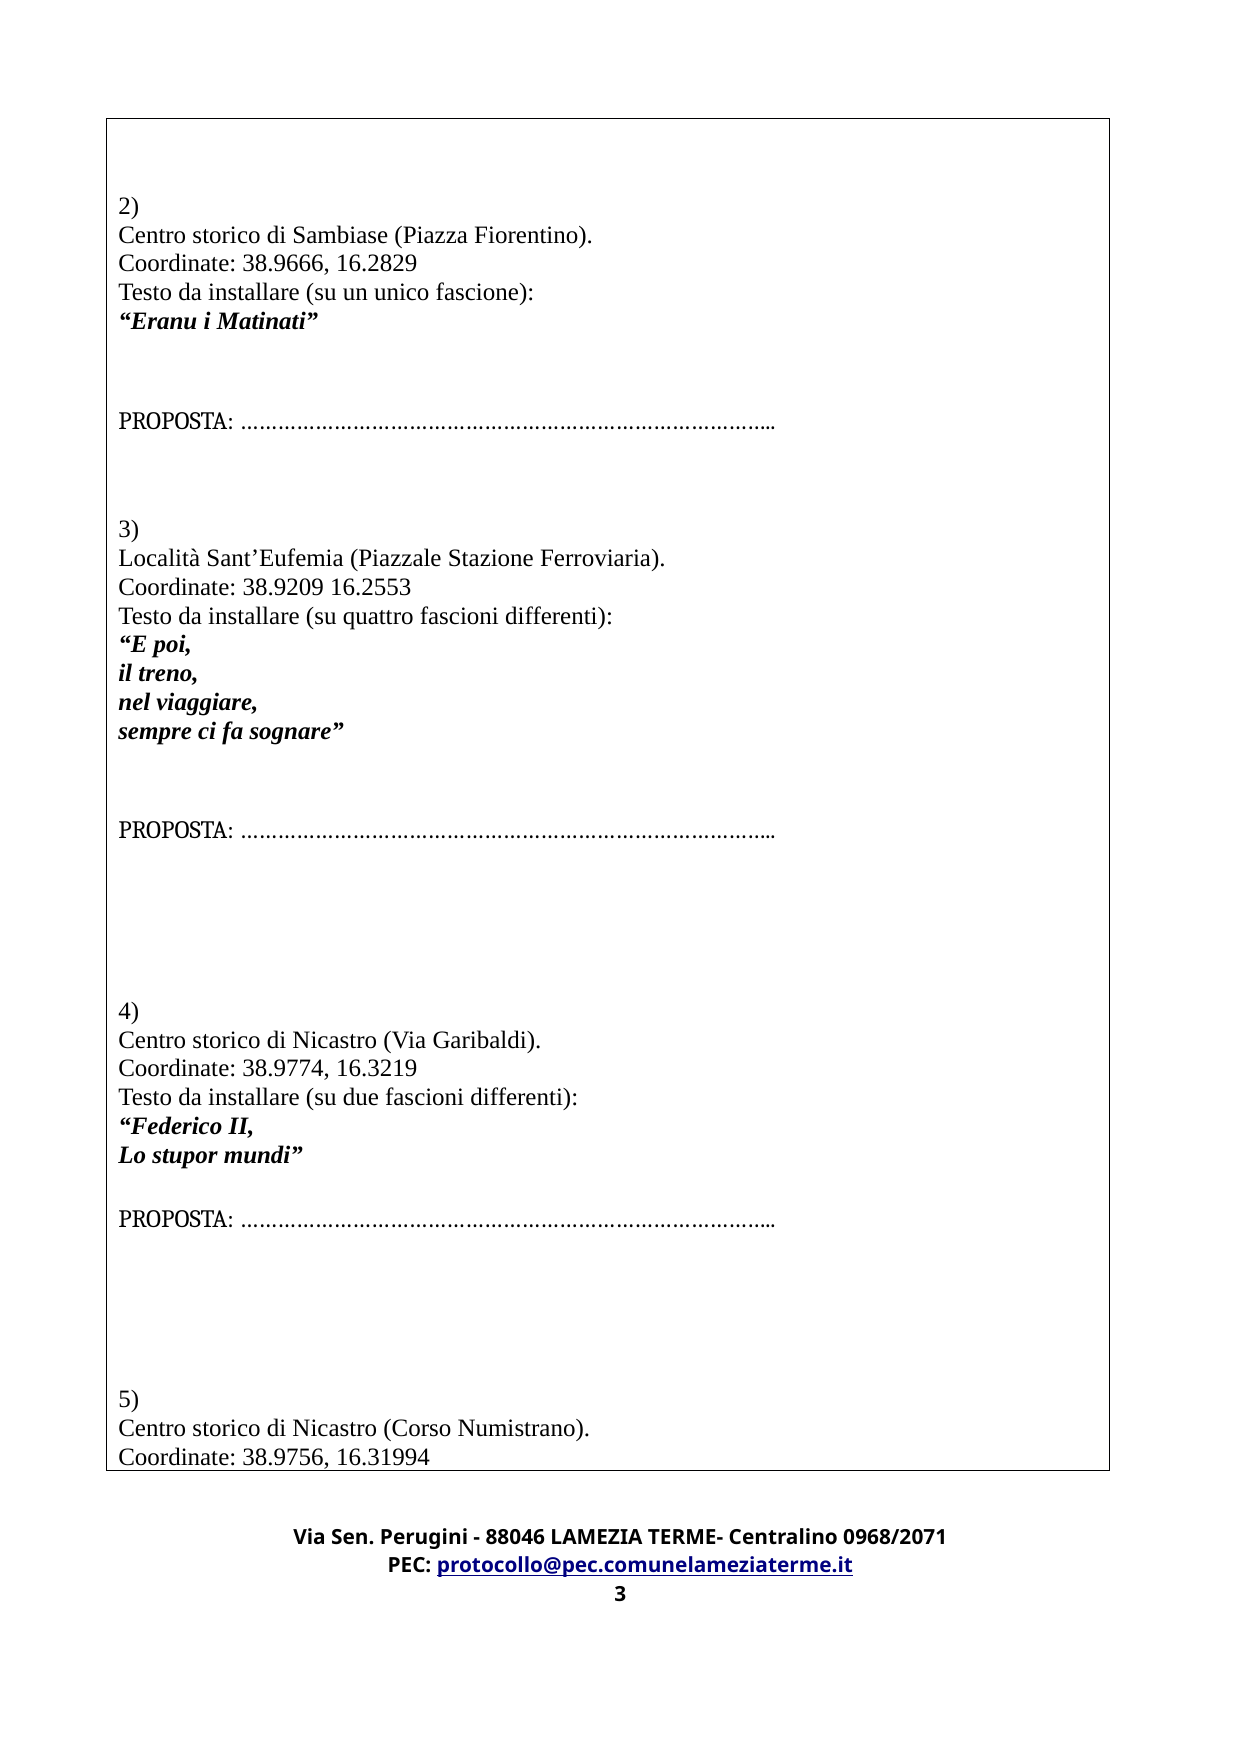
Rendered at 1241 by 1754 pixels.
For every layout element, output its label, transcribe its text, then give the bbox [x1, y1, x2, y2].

table_header 2) Centro storico di Sambiase (Piazza Fiorentino). Coordinate: 38.9666, 16.2829 Testo da installare (su un unico fascione): “Eranu i Matinati” PROPOSTA: ………………………………………………………………………….. 3) Località Sant’Eufemia (Piazzale Stazione Ferroviaria). Coordinate: 38.9209 16.2553 Testo da installare (su quattro fascioni differenti): “E poi, il treno, nel viaggiare, sempre ci fa sognare” PROPOSTA: ………………………………………………………………………….. 4) Centro storico di Nicastro (Via Garibaldi). Coordinate: 38.9774, 16.3219 Testo da installare (su due fascioni differenti): “Federico II, Lo stupor mundi” PROPOSTA: ………………………………………………………………………….. 5) Centro storico di Nicastro (Corso Numistrano). Coordinate: 38.9756, 16.31994 [107, 119, 1109, 1470]
